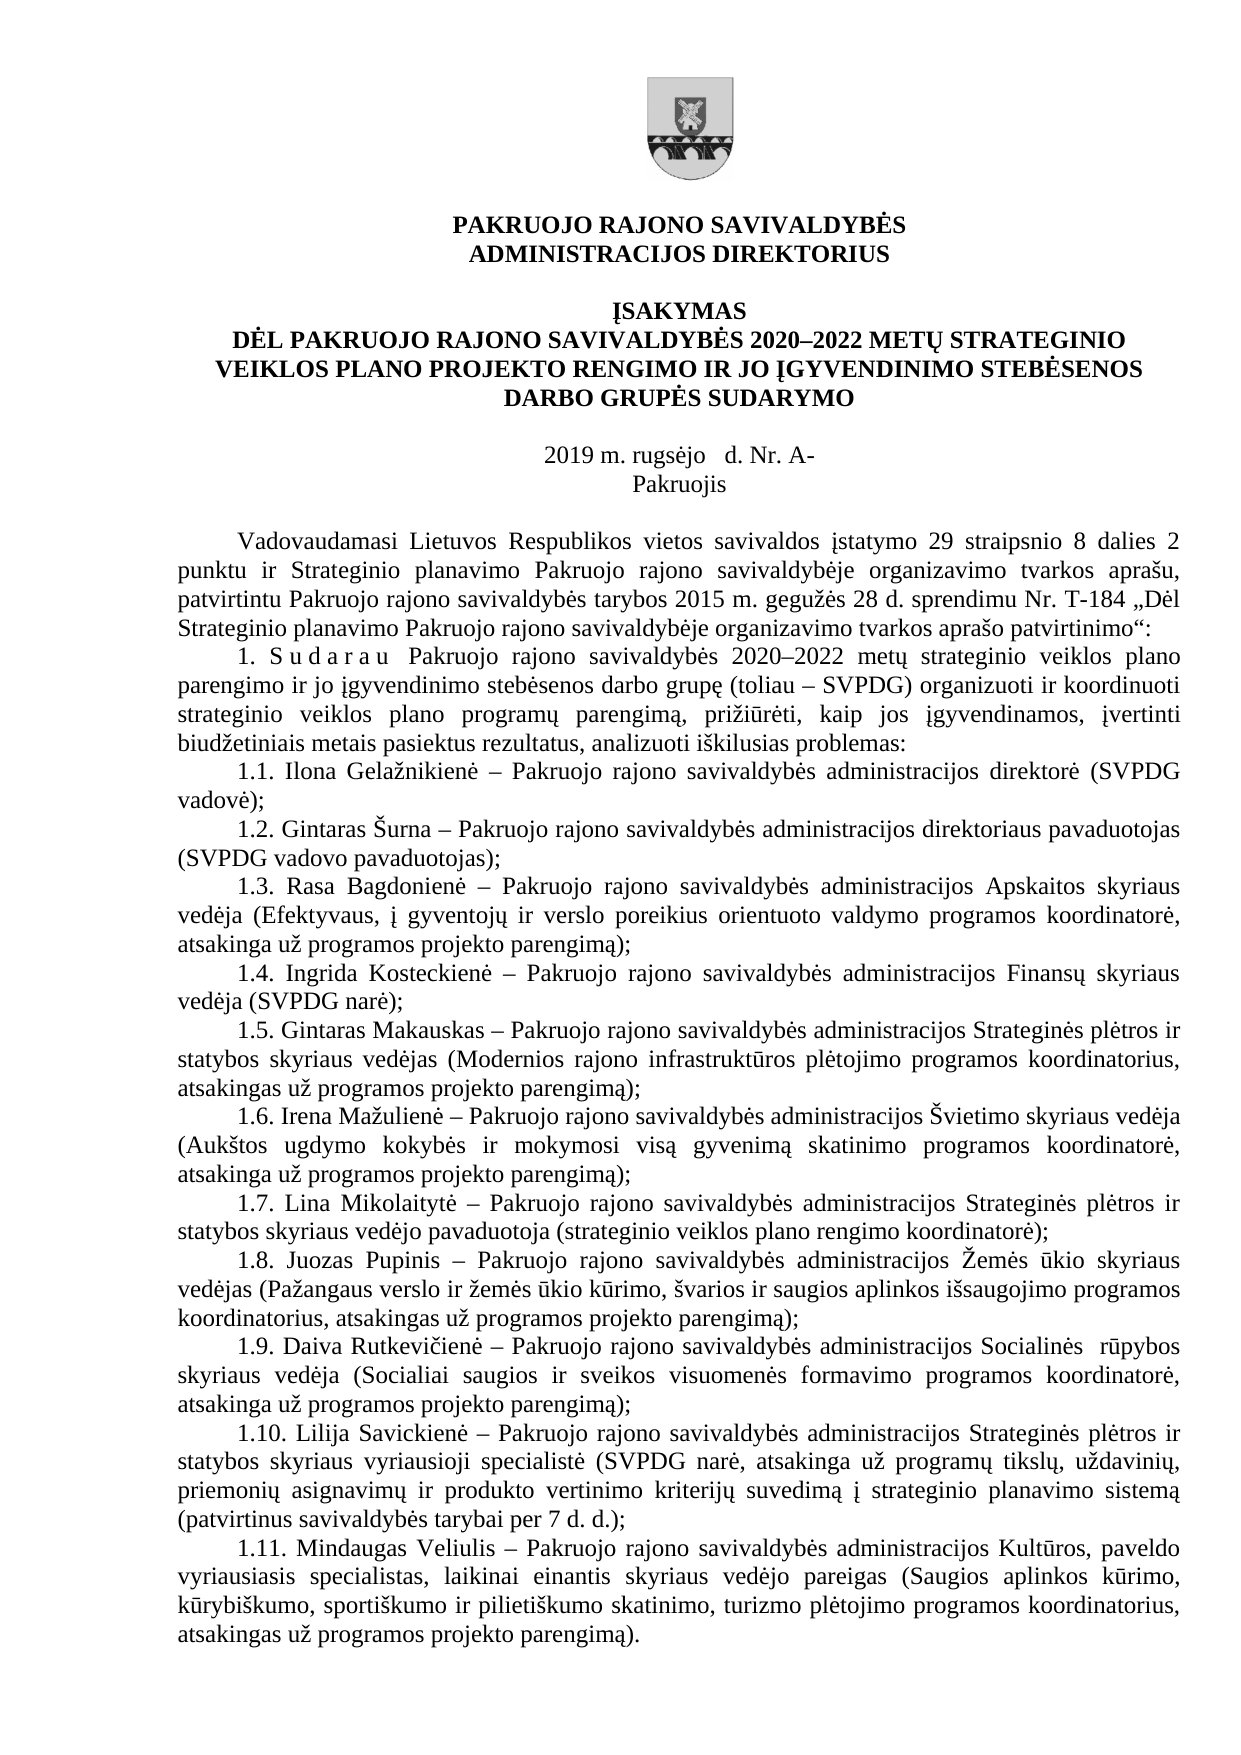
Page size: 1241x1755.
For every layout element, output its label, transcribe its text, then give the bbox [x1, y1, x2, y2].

text 1.2. Gintaras Šurna – Pakruojo rajono savivaldybės administracijos direktoriaus pavaduotojas (SVPDG vadovo pavaduotojas); [177, 814, 1181, 871]
text 1. Sudarau Pakruojo rajono savivaldybės 2020–2022 metų strateginio veiklos plano parengimo ir jo įgyvendinimo stebėsenos darbo grupę (toliau – SVPDG) organizuoti ir koordinuoti strateginio veiklos plano programų parengimą, prižiūrėti, kaip jos įgyvendinamos, įvertinti biudžetiniais metais pasiektus rezultatus, analizuoti iškilusias problemas: [177, 641, 1181, 756]
text Pakruojis [177, 469, 1181, 498]
text 1.3. Rasa Bagdonienė – Pakruojo rajono savivaldybės administracijos Apskaitos skyriaus vedėja (Efektyvaus, į gyventojų ir verslo poreikius orientuoto valdymo programos koordinatorė, atsakinga už programos projekto parengimą); [177, 871, 1181, 958]
text 1.4. Ingrida Kosteckienė – Pakruojo rajono savivaldybės administracijos Finansų skyriaus vedėja (SVPDG narė); [177, 958, 1181, 1015]
text PAKRUOJO RAJONO SAVIVALDYBĖS [177, 210, 1181, 239]
text DĖL PAKRUOJO RAJONO SAVIVALDYBĖS 2020–2022 METŲ STRATEGINIO VEIKLOS PLANO PROJEKTO RENGIMO IR JO ĮGYVENDINIMO STEBĖSENOS DARBO GRUPĖS SUDARYMO [177, 325, 1181, 411]
text 1.10. Lilija Savickienė – Pakruojo rajono savivaldybės administracijos Strateginės plėtros ir statybos skyriaus vyriausioji specialistė (SVPDG narė, atsakinga už programų tikslų, uždavinių, priemonių asignavimų ir produkto vertinimo kriterijų suvedimą į strateginio planavimo sistemą (patvirtinus savivaldybės tarybai per 7 d. d.); [177, 1418, 1181, 1533]
text 1.1. Ilona Gelažnikienė – Pakruojo rajono savivaldybės administracijos direktorė (SVPDG vadovė); [177, 756, 1181, 814]
text 1.11. Mindaugas Veliulis – Pakruojo rajono savivaldybės administracijos Kultūros, paveldo vyriausiasis specialistas, laikinai einantis skyriaus vedėjo pareigas (Saugios aplinkos kūrimo, kūrybiškumo, sportiškumo ir pilietiškumo skatinimo, turizmo plėtojimo programos koordinatorius, atsakingas už programos projekto parengimą). [177, 1533, 1181, 1648]
text ADMINISTRACIJOS DIREKTORIUS [177, 239, 1181, 268]
text 1.5. Gintaras Makauskas – Pakruojo rajono savivaldybės administracijos Strateginės plėtros ir statybos skyriaus vedėjas (Modernios rajono infrastruktūros plėtojimo programos koordinatorius, atsakingas už programos projekto parengimą); [177, 1015, 1181, 1101]
text Vadovaudamasi Lietuvos Respublikos vietos savivaldos įstatymo 29 straipsnio 8 dalies 2 punktu ir Strateginio planavimo Pakruojo rajono savivaldybėje organizavimo tvarkos aprašu, patvirtintu Pakruojo rajono savivaldybės tarybos 2015 m. gegužės 28 d. sprendimu Nr. T-184 „Dėl Strateginio planavimo Pakruojo rajono savivaldybėje organizavimo tvarkos aprašo patvirtinimo“: [177, 526, 1181, 641]
text 1.6. Irena Mažulienė – Pakruojo rajono savivaldybės administracijos Švietimo skyriaus vedėja (Aukštos ugdymo kokybės ir mokymosi visą gyvenimą skatinimo programos koordinatorė, atsakinga už programos projekto parengimą); [177, 1101, 1181, 1188]
text 1.7. Lina Mikolaitytė – Pakruojo rajono savivaldybės administracijos Strateginės plėtros ir statybos skyriaus vedėjo pavaduotoja (strateginio veiklos plano rengimo koordinatorė); [177, 1188, 1181, 1245]
text ĮSAKYMAS [177, 296, 1181, 325]
text 1.8. Juozas Pupinis – Pakruojo rajono savivaldybės administracijos Žemės ūkio skyriaus vedėjas (Pažangaus verslo ir žemės ūkio kūrimo, švarios ir saugios aplinkos išsaugojimo programos koordinatorius, atsakingas už programos projekto parengimą); [177, 1245, 1181, 1331]
text 1.9. Daiva Rutkevičienė – Pakruojo rajono savivaldybės administracijos Socialinės rūpybos skyriaus vedėja (Socialiai saugios ir sveikos visuomenės formavimo programos koordinatorė, atsakinga už programos projekto parengimą); [177, 1331, 1181, 1418]
text 2019 m. rugsėjo d. Nr. A- [177, 440, 1181, 469]
